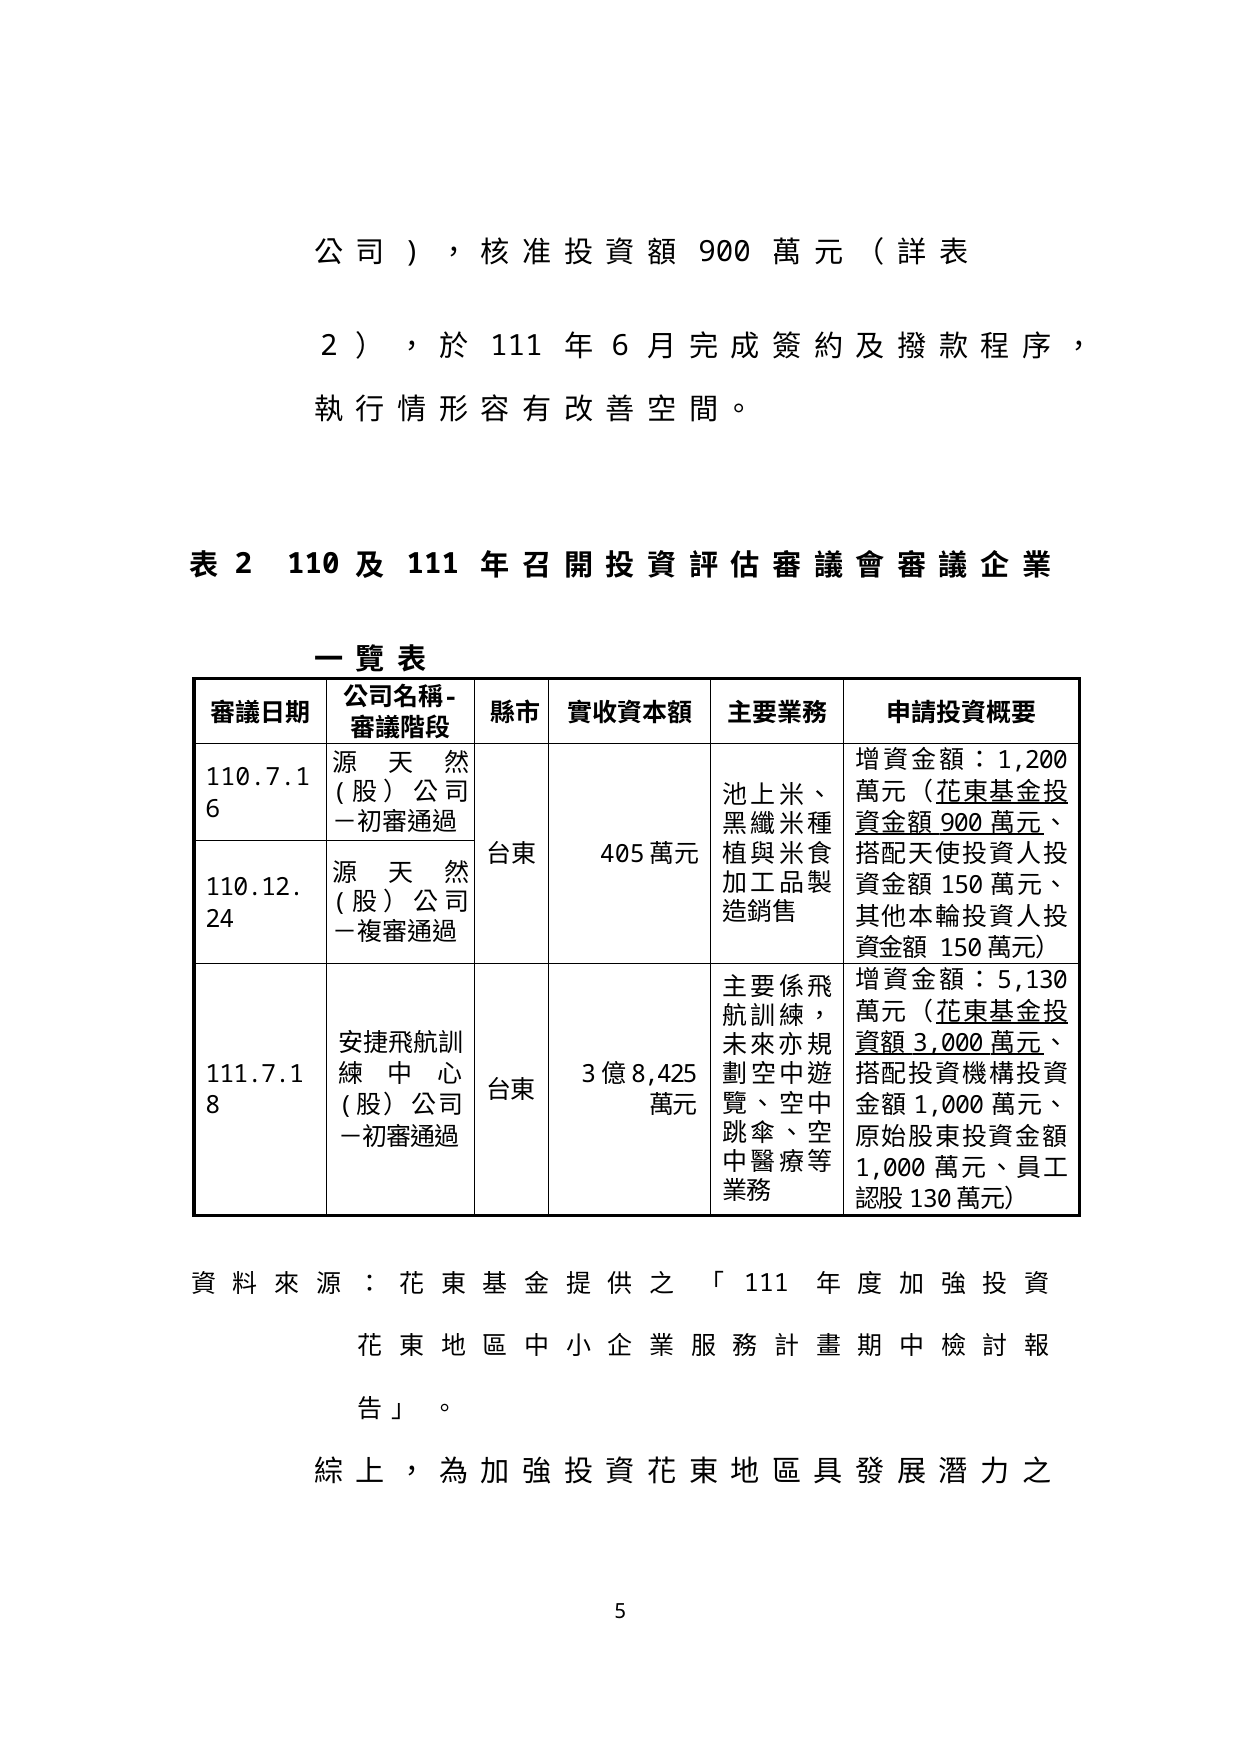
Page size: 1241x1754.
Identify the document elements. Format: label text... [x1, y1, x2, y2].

table_cell 池上米、黑纖米種植與米食加工品製造銷售 [711, 744, 843, 963]
table_cell 增資金額：1,200萬元（花東基金投資金額900萬元、搭配天使投資人投資金額150萬元、其他本輪投資人投資金額 150萬元） [844, 744, 1078, 963]
table_header 審議日期 [196, 680, 326, 743]
table_cell 主要係飛航訓練，未來亦規劃空中遊覽、空中跳傘、空中醫療等業務 [711, 964, 843, 1214]
table_header 公司名稱-審議階段 [327, 680, 474, 743]
table_cell 111.7.18 [196, 964, 326, 1214]
table_cell 增資金額：5,130萬元（花東基金投資額3,000萬元、搭配投資機構投資金額1,000萬元、原始股東投資金額1,000萬元、員工認股130萬元） [844, 964, 1078, 1214]
table_cell 405萬元 [549, 744, 710, 963]
table_cell 源天然(股）公司－初審通過 [327, 744, 474, 840]
table_cell 110.12.24 [196, 841, 326, 963]
text 綜上，為加強投資花東地區具發展潛力之中小企業，花東基金自109年6月起辦理加強投資花東地區中小企業服務計畫，112年度預算案賡續編列投資經費9,000萬元，惟該計畫迄111年8月底僅核准投資1家企業，核准投資金額900萬元，執行情形容有改善空間，允宜檢討並加強辦理。 [242, 1427, 1058, 1490]
table_header 實收資本額 [549, 680, 710, 743]
table_header 申請投資概要 [844, 680, 1078, 743]
table_cell 源天然(股）公司－複審通過 [327, 841, 474, 963]
table_cell 台東 [475, 744, 548, 963]
text 表2 110及111年召開投資評估審議會審議企業一覽表 [183, 490, 1058, 677]
table_cell 3億8,425萬元 [549, 964, 710, 1214]
table_cell 安捷飛航訓練中心(股）公司－初審通過 [327, 964, 474, 1214]
table_header 主要業務 [711, 680, 843, 743]
table_cell 台東 [475, 964, 548, 1214]
text 資料來源：花東基金提供之「111年度加強投資花東地區中小企業服務計畫期中檢討報告」。 [183, 1240, 1058, 1427]
table_header 縣市 [475, 680, 548, 743]
table_cell 110.7.16 [196, 744, 326, 840]
text 「加強投資花東地區中小企業服務計畫」112年度預算案編列長期投資9,000萬元，係預計於112年促成3家花東企業投資，每案投資3,000萬元；惟該計畫自109年6月起執行，110及111年度分別編列長期投資3,000萬元，合計6,000萬元，自109年6月至111年8月底止完成3場投資申請案投資評估審議會，惟僅核准投資1家花東企業(源天然股份有限公司)，核准投資額900萬元（詳表2），於111年6月完成簽約及撥款程序，執行情形容有改善空間。 [271, 177, 1058, 427]
